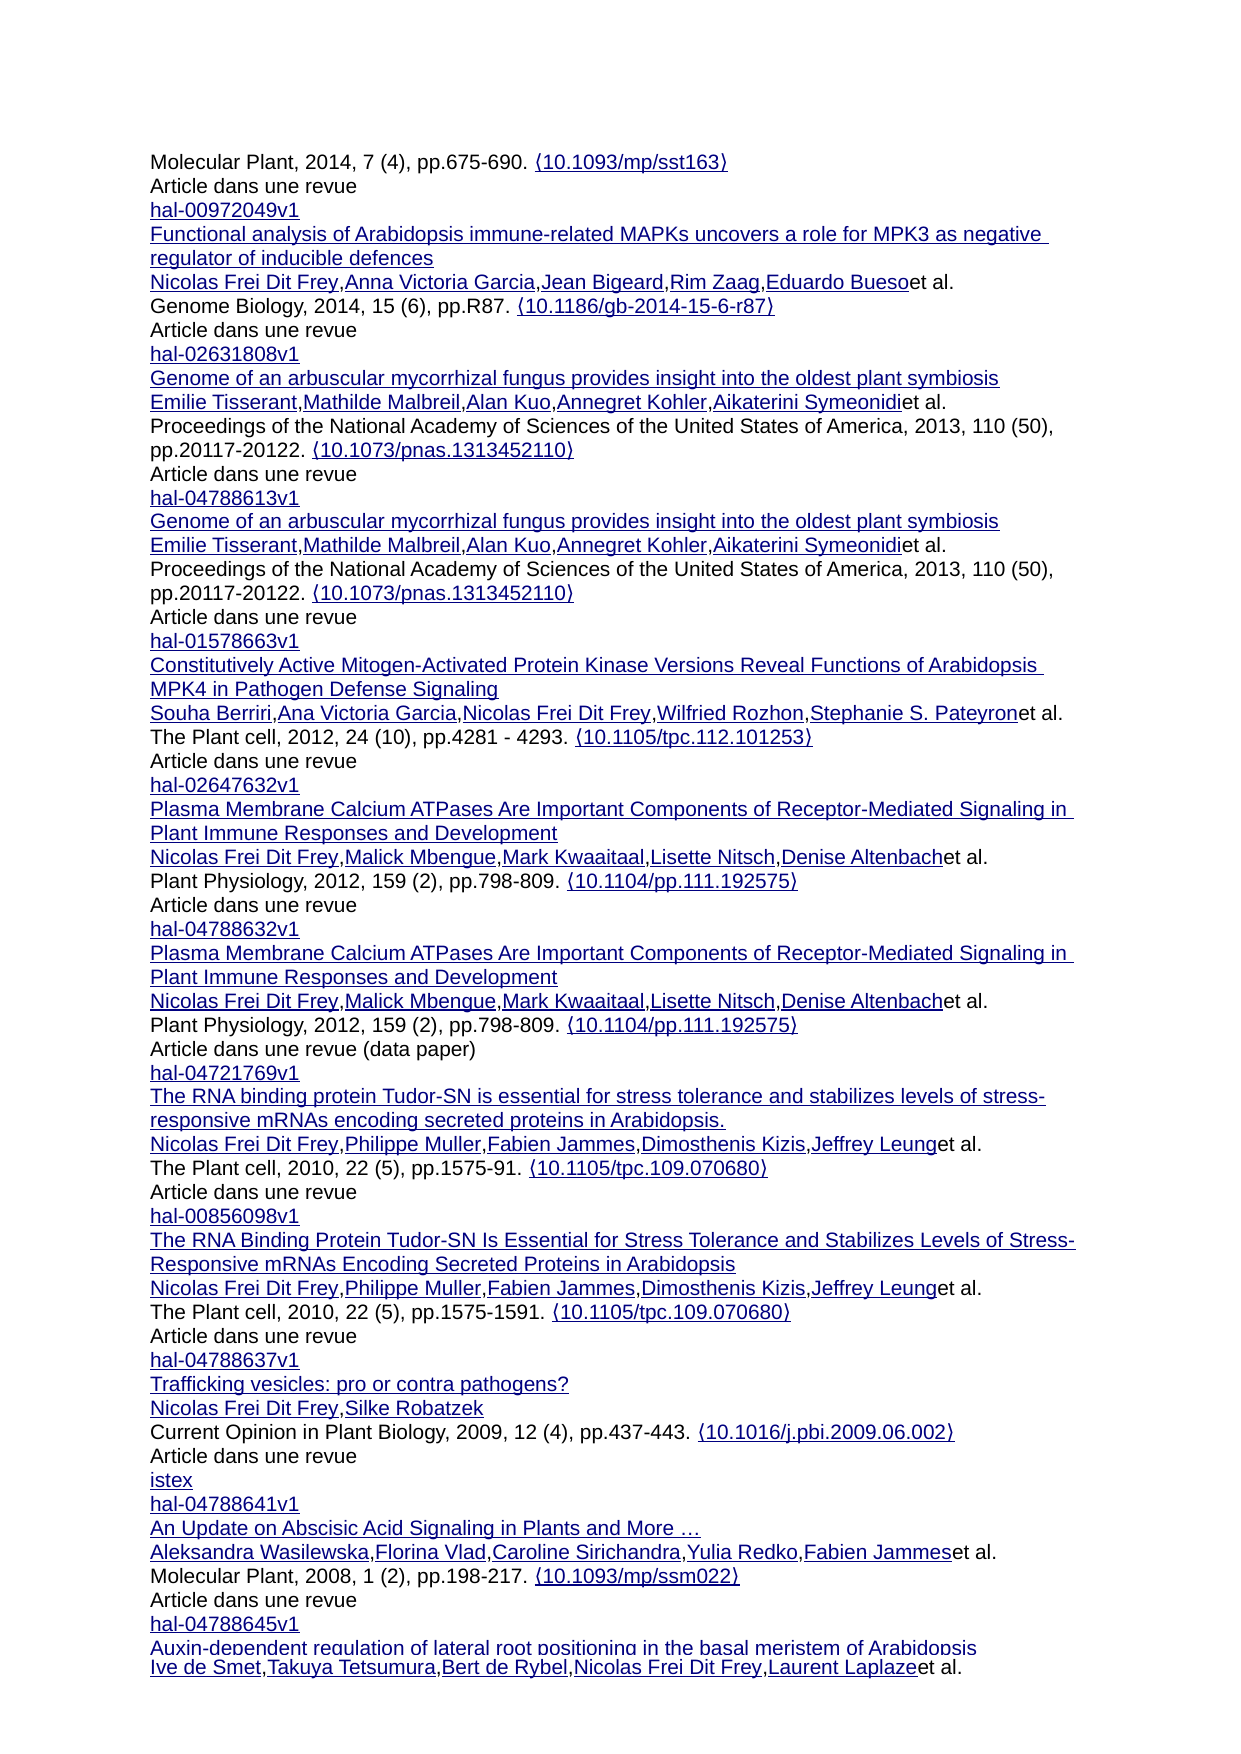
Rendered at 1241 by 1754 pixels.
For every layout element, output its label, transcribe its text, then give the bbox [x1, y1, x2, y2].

table_cell Constitutively Active Mitogen-Activated Protein Kinase Versions Reveal Functions of Arabidopsis MPK4 in Pathogen Defense Signaling Souha Berriri,Ana Victoria Garcia,Nicolas Frei Dit Frey,Wilfried Rozhon,Stephanie S. Pateyronet al. The Plant cell, 2012, 24 (10), pp.4281 - 4293. ⟨10.1105/tpc.112.101253⟩ Article dans une revue hal-02647632v1 [150, 653, 1090, 797]
table_cell The RNA binding protein Tudor-SN is essential for stress tolerance and stabilizes levels of stress-responsive mRNAs encoding secreted proteins in Arabidopsis. Nicolas Frei Dit Frey,Philippe Muller,Fabien Jammes,Dimosthenis Kizis,Jeffrey Leunget al. The Plant cell, 2010, 22 (5), pp.1575-91. ⟨10.1105/tpc.109.070680⟩ Article dans une revue hal-00856098v1 [150, 1084, 1090, 1228]
table_cell The RNA Binding Protein Tudor-SN Is Essential for Stress Tolerance and Stabilizes Levels of Stress-Responsive mRNAs Encoding Secreted Proteins in Arabidopsis Nicolas Frei Dit Frey,Philippe Muller,Fabien Jammes,Dimosthenis Kizis,Jeffrey Leunget al. The Plant cell, 2010, 22 (5), pp.1575-1591. ⟨10.1105/tpc.109.070680⟩ Article dans une revue hal-04788637v1 [150, 1228, 1090, 1372]
table_cell Genome of an arbuscular mycorrhizal fungus provides insight into the oldest plant symbiosis Emilie Tisserant,Mathilde Malbreil,Alan Kuo,Annegret Kohler,Aikaterini Symeonidiet al. Proceedings of the National Academy of Sciences of the United States of America, 2013, 110 (50), pp.20117-20122. ⟨10.1073/pnas.1313452110⟩ Article dans une revue hal-01578663v1 [150, 509, 1090, 653]
table_cell Auxin-dependent regulation of lateral root positioning in the basal meristem of Arabidopsis Ive de Smet,Takuya Tetsumura,Bert de Rybel,Nicolas Frei Dit Frey,Laurent Laplazeet al. [150, 1635, 1090, 1679]
table_cell Molecular Plant, 2014, 7 (4), pp.675-690. ⟨10.1093/mp/sst163⟩ Article dans une revue hal-00972049v1 [150, 150, 1090, 222]
table_cell Plasma Membrane Calcium ATPases Are Important Components of Receptor-Mediated Signaling in Plant Immune Responses and Development Nicolas Frei Dit Frey,Malick Mbengue,Mark Kwaaitaal,Lisette Nitsch,Denise Altenbachet al. Plant Physiology, 2012, 159 (2), pp.798-809. ⟨10.1104/pp.111.192575⟩ Article dans une revue hal-04788632v1 [150, 797, 1090, 941]
table_cell Trafficking vesicles: pro or contra pathogens? Nicolas Frei Dit Frey,Silke Robatzek Current Opinion in Plant Biology, 2009, 12 (4), pp.437-443. ⟨10.1016/j.pbi.2009.06.002⟩ Article dans une revue istex hal-04788641v1 [150, 1372, 1090, 1516]
table_cell Plasma Membrane Calcium ATPases Are Important Components of Receptor-Mediated Signaling in Plant Immune Responses and Development Nicolas Frei Dit Frey,Malick Mbengue,Mark Kwaaitaal,Lisette Nitsch,Denise Altenbachet al. Plant Physiology, 2012, 159 (2), pp.798-809. ⟨10.1104/pp.111.192575⟩ Article dans une revue (data paper) hal-04721769v1 [150, 941, 1090, 1084]
table_cell An Update on Abscisic Acid Signaling in Plants and More … Aleksandra Wasilewska,Florina Vlad,Caroline Sirichandra,Yulia Redko,Fabien Jammeset al. Molecular Plant, 2008, 1 (2), pp.198-217. ⟨10.1093/mp/ssm022⟩ Article dans une revue hal-04788645v1 [150, 1516, 1090, 1635]
table_cell Genome of an arbuscular mycorrhizal fungus provides insight into the oldest plant symbiosis Emilie Tisserant,Mathilde Malbreil,Alan Kuo,Annegret Kohler,Aikaterini Symeonidiet al. Proceedings of the National Academy of Sciences of the United States of America, 2013, 110 (50), pp.20117-20122. ⟨10.1073/pnas.1313452110⟩ Article dans une revue hal-04788613v1 [150, 366, 1090, 509]
table_cell Functional analysis of Arabidopsis immune-related MAPKs uncovers a role for MPK3 as negative regulator of inducible defences Nicolas Frei Dit Frey,Anna Victoria Garcia,Jean Bigeard,Rim Zaag,Eduardo Buesoet al. Genome Biology, 2014, 15 (6), pp.R87. ⟨10.1186/gb-2014-15-6-r87⟩ Article dans une revue hal-02631808v1 [150, 222, 1090, 366]
